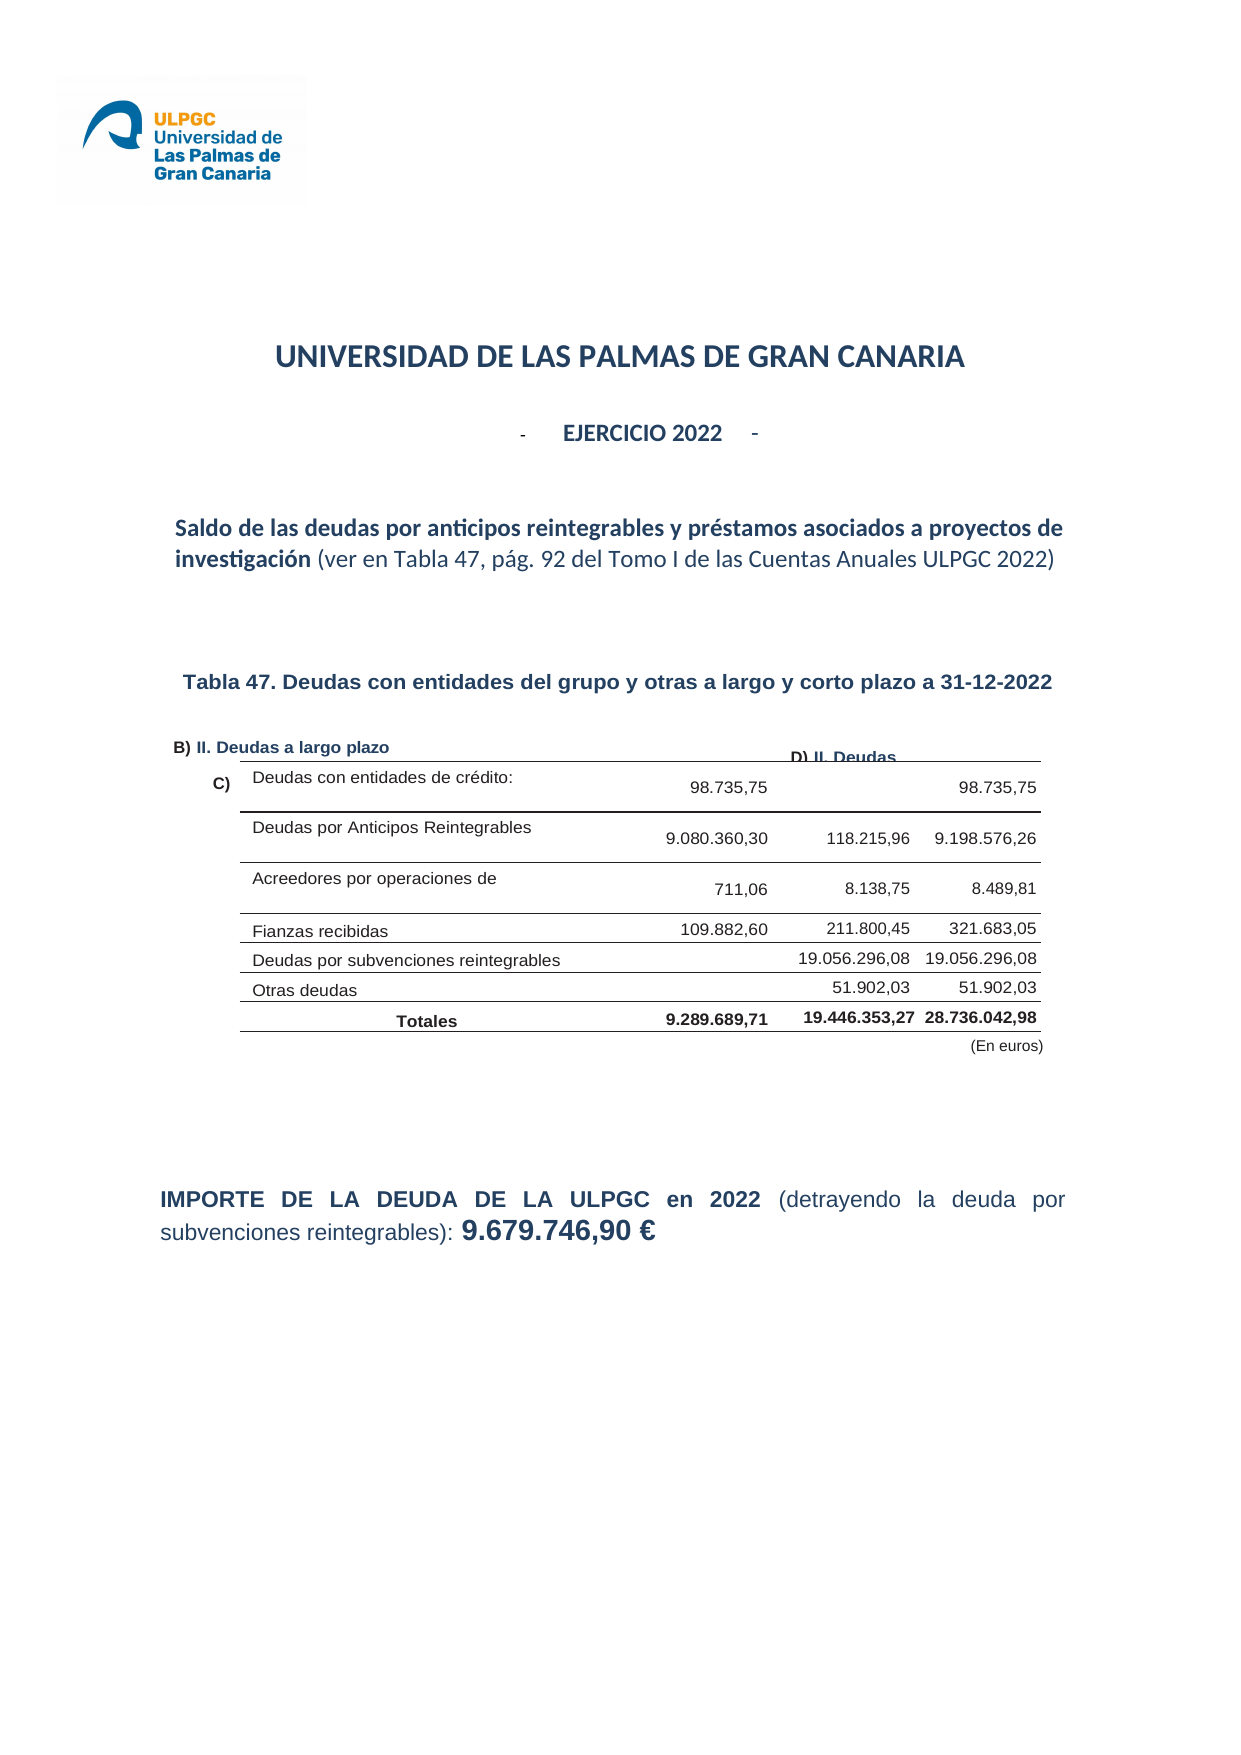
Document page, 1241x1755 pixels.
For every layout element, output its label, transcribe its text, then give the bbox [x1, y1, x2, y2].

text Totales [947, 760, 1066, 779]
text Tabla 47. Deudas con entidades del grupo y otras a largo y corto plazo a 31-12-2022 [175, 670, 1061, 694]
table_header Deudas con entidades de crédito: 98.735,75 [240, 762, 783, 811]
list II. Deudas a corto plazo [789, 748, 897, 761]
table_cell 8.138,75 [783, 863, 920, 912]
table_cell 51.902,03 [783, 973, 920, 1001]
table_cell Fianzas recibidas 109.882,60 [240, 914, 783, 942]
table_cell 28.736.042,98 [920, 1002, 1041, 1031]
table_cell 19.446.353,27 [783, 1002, 920, 1031]
table_cell 211.800,45 [783, 914, 920, 942]
list EJERCICIO 2022 - [212, 417, 1066, 447]
table_header 98.735,75 [920, 762, 1041, 811]
text UNIVERSIDAD DE LAS PALMAS DE GRAN CANARIA [175, 336, 1066, 376]
table_cell 321.683,05 [920, 914, 1041, 942]
table_cell 118.215,96 [783, 813, 920, 862]
table_cell Acreedores por operaciones de 711,06 [240, 863, 783, 912]
table_cell Deudas por subvenciones reintegrables [240, 943, 783, 972]
table_cell 8.489,81 [920, 863, 1041, 912]
table_cell 19.056.296,08 [783, 943, 920, 972]
table_header [783, 762, 920, 811]
table_cell (En euros) [920, 1032, 1041, 1059]
table_cell Deudas por Anticipos Reintegrables 9.080.360,30 [240, 813, 783, 862]
table_cell [240, 1032, 783, 1059]
list II. Deudas a largo plazo [173, 738, 748, 757]
table_cell [783, 1032, 920, 1059]
text IMPORTE DE LA DEUDA DE LA ULPGC en 2022 (detrayendo la deuda por subvenciones reintegrables): 9.679.746,90 € [160, 1186, 1066, 1246]
table_cell 19.056.296,08 [920, 943, 1041, 972]
text Saldo de las deudas por anticipos reintegrables y préstamos asociados a proyectos de investigación (ver en Tabla 47, pág. 92 del Tomo I de las Cuentas Anuales ULPGC 2022) [175, 512, 1066, 573]
table_cell 51.902,03 [920, 973, 1041, 1001]
table_cell 9.198.576,26 [920, 813, 1041, 862]
table_cell Otras deudas [240, 973, 783, 1001]
table_cell Totales 9.289.689,71 [240, 1002, 783, 1031]
